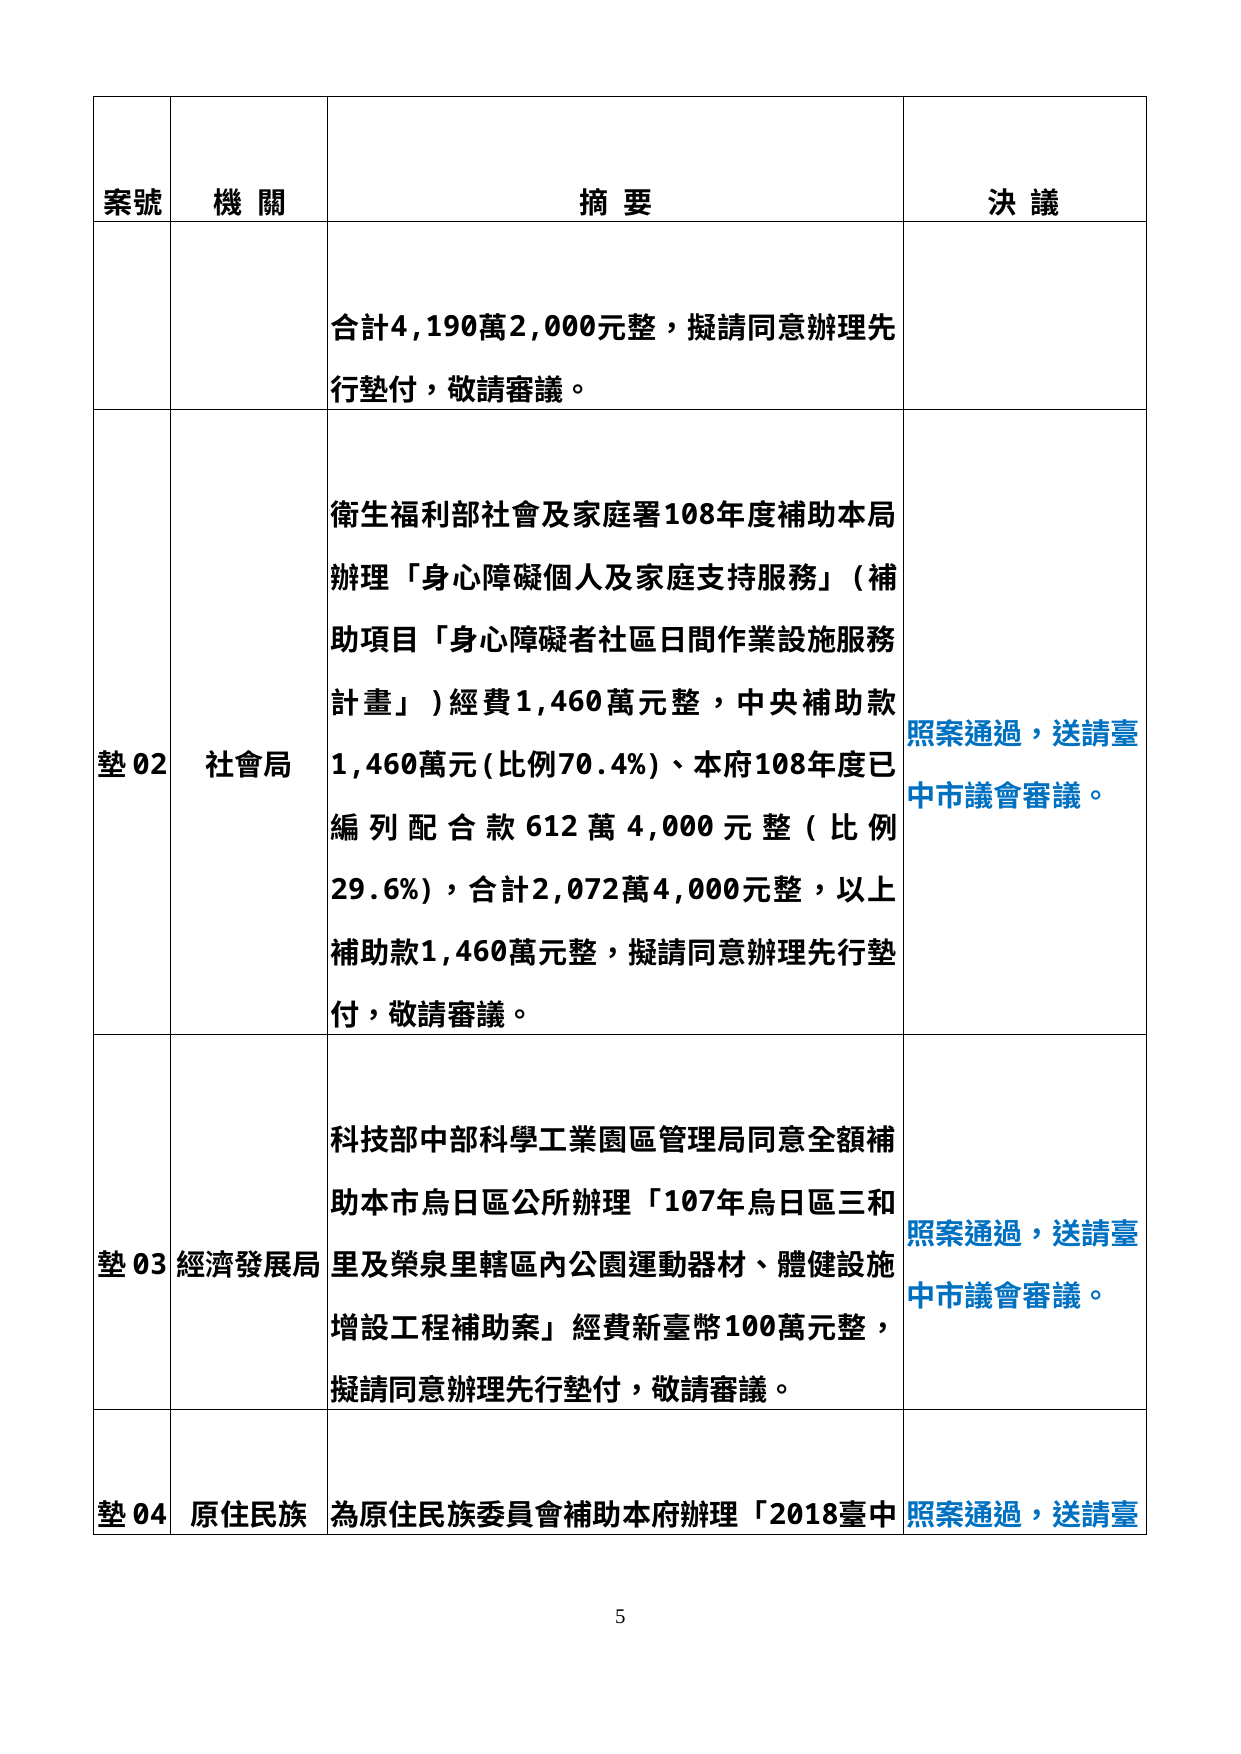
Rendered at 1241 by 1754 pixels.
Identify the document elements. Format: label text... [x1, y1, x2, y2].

table_header 案號 [94, 97, 170, 221]
table_cell 經濟發展局 [171, 1035, 327, 1409]
table_cell 衛生福利部社會及家庭署108年度補助本局辦理「身心障礙個人及家庭支持服務」(補助項目「身心障礙者社區日間作業設施服務計畫」)經費1,460萬元整，中央補助款1,460萬元(比例70.4%)、本府108年度已編列配合款612萬4,000元整(比例29.6%)，合計2,072萬4,000元整，以上補助款1,460萬元整，擬請同意辦理先行墊付，敬請審議。 [328, 410, 903, 1034]
table_cell 照案通過，送請臺 [904, 1410, 1146, 1534]
table_header 決 議 [904, 97, 1146, 221]
table_header 機 關 [171, 97, 327, 221]
table_cell 墊03 [94, 1035, 170, 1409]
table_cell 為原住民族委員會補助本府辦理「2018臺中 [328, 1410, 903, 1534]
table_cell [171, 222, 327, 409]
table_cell 墊02 [94, 410, 170, 1034]
table_cell 合計4,190萬2,000元整，擬請同意辦理先行墊付，敬請審議。 [328, 222, 903, 409]
table_cell 社會局 [171, 410, 327, 1034]
table_cell [904, 222, 1146, 409]
table_cell 原住民族 [171, 1410, 327, 1534]
table_cell 照案通過，送請臺中市議會審議。 [904, 1035, 1146, 1409]
table_cell 科技部中部科學工業園區管理局同意全額補助本市烏日區公所辦理「107年烏日區三和里及榮泉里轄區內公園運動器材、體健設施增設工程補助案」經費新臺幣100萬元整，擬請同意辦理先行墊付，敬請審議。 [328, 1035, 903, 1409]
table_cell 墊04 [94, 1410, 170, 1534]
table_header 摘 要 [328, 97, 903, 221]
table_cell 照案通過，送請臺中市議會審議。 [904, 410, 1146, 1034]
table_cell [94, 222, 170, 409]
